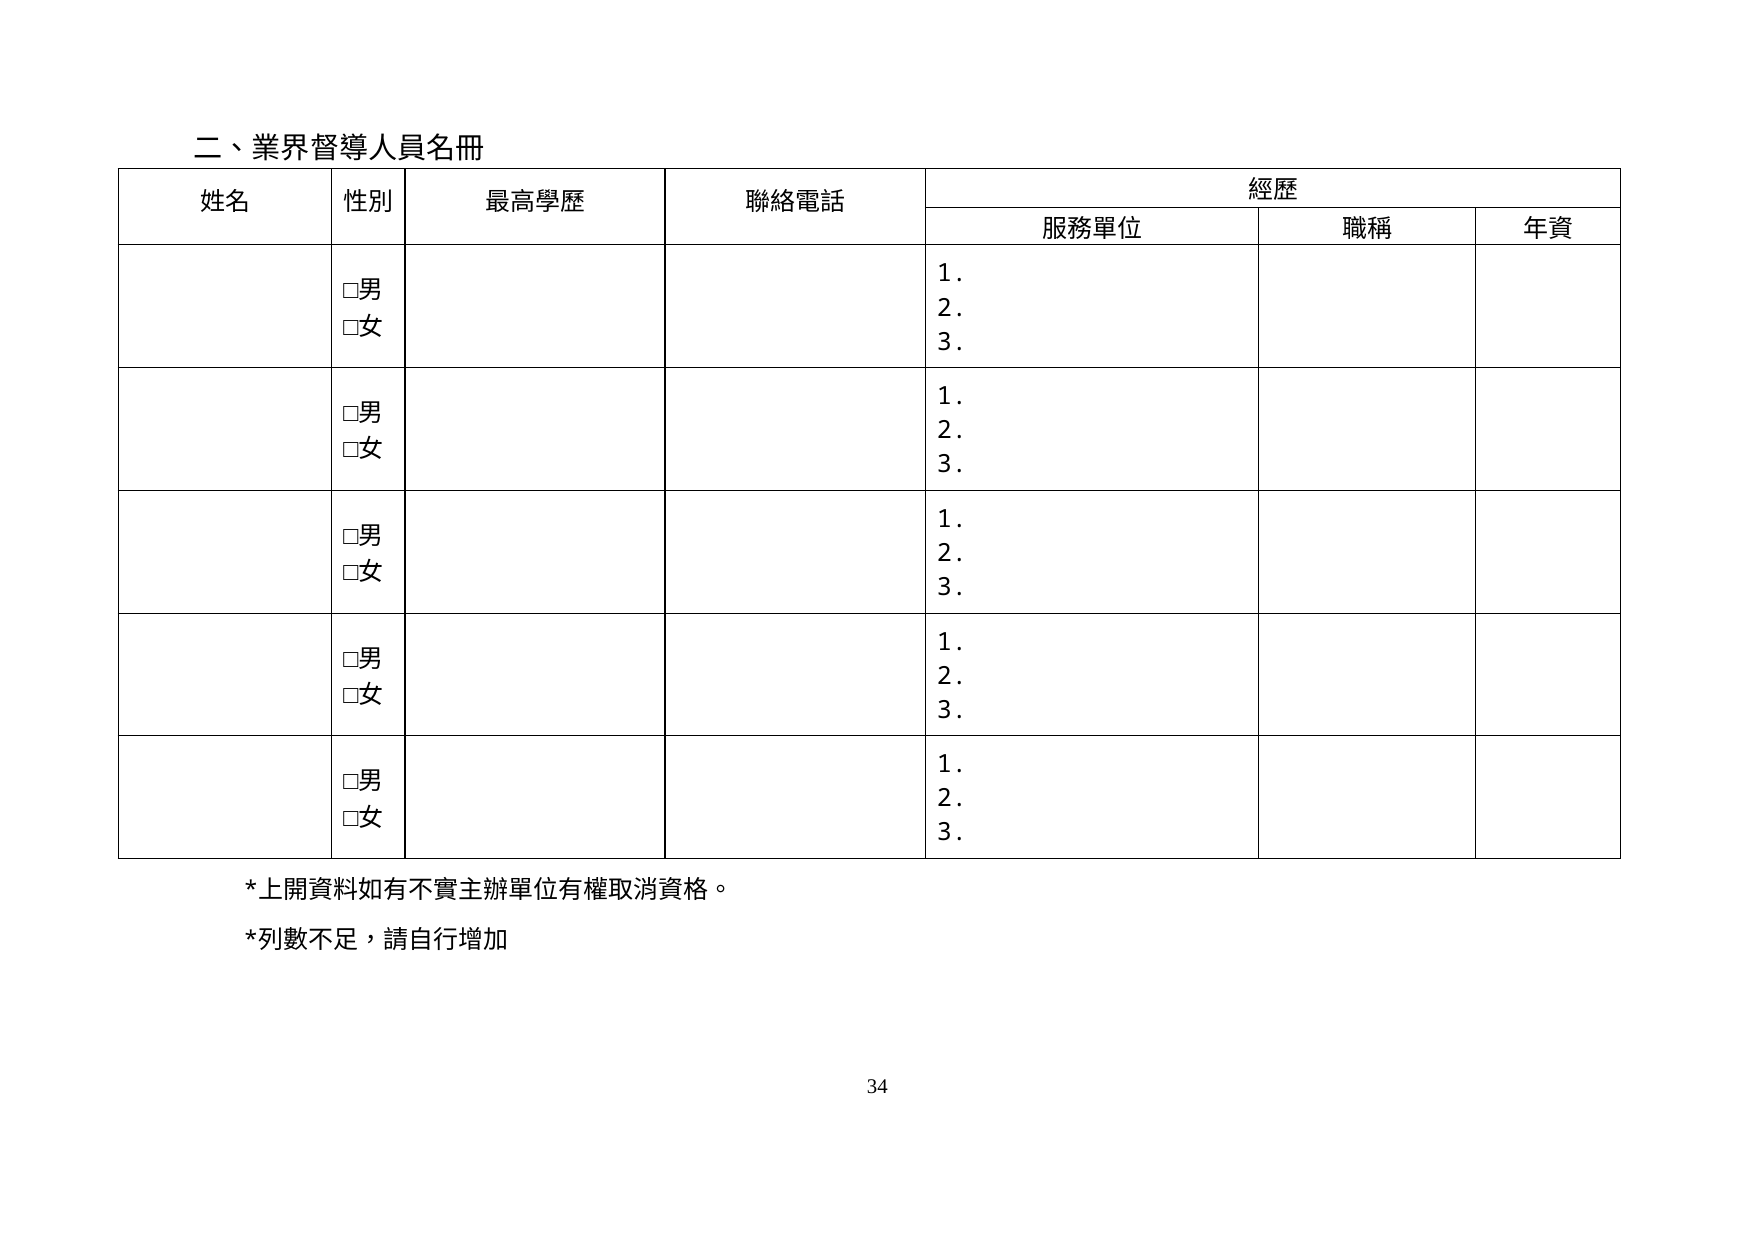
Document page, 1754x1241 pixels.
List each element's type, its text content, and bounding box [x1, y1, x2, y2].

table_cell [1259, 245, 1475, 367]
table_cell [1476, 245, 1620, 367]
table_cell [406, 491, 664, 612]
table_cell [1259, 614, 1475, 735]
table_cell 1. 2. 3. [926, 368, 1258, 490]
table_cell □男 □女 [332, 736, 404, 858]
table_cell 年資 [1476, 208, 1620, 244]
table_cell [666, 368, 925, 490]
table_cell [1259, 736, 1475, 858]
table_cell [1259, 491, 1475, 612]
table_cell 1. 2. 3. [926, 736, 1258, 858]
table_cell 職稱 [1259, 208, 1475, 244]
table_cell 1. 2. 3. [926, 491, 1258, 612]
table_cell 服務單位 [926, 208, 1258, 244]
table_cell [119, 245, 331, 367]
table_header 最高學歷 [406, 169, 664, 244]
table_cell [1259, 368, 1475, 490]
table_cell [406, 736, 664, 858]
table_cell [119, 736, 331, 858]
table_cell [406, 614, 664, 735]
text 二、業界督導人員名冊 [193, 118, 1636, 168]
table_header 姓名 [119, 169, 331, 244]
table_cell [119, 614, 331, 735]
table_header 聯絡電話 [666, 169, 925, 244]
table_cell □男 □女 [332, 245, 404, 367]
table_cell 1. 2. 3. [926, 245, 1258, 367]
table_header 性別 [332, 169, 404, 244]
table_cell [1476, 491, 1620, 612]
table_cell [666, 614, 925, 735]
table_cell [1476, 614, 1620, 735]
table_cell [666, 736, 925, 858]
table_cell □男 □女 [332, 368, 404, 490]
table_cell [119, 491, 331, 612]
table_cell 1. 2. 3. [926, 614, 1258, 735]
table_cell □男 □女 [332, 614, 404, 735]
table_cell □男 □女 [332, 491, 404, 612]
table_cell [666, 245, 925, 367]
table_cell [1476, 736, 1620, 858]
table_cell [406, 368, 664, 490]
table_cell [406, 245, 664, 367]
text *列數不足，請自行增加 [243, 909, 1636, 959]
table_cell [119, 368, 331, 490]
table_cell [1476, 368, 1620, 490]
table_header 經歷 [926, 169, 1620, 207]
text *上開資料如有不實主辦單位有權取消資格。 [243, 859, 1636, 909]
table_cell [666, 491, 925, 612]
